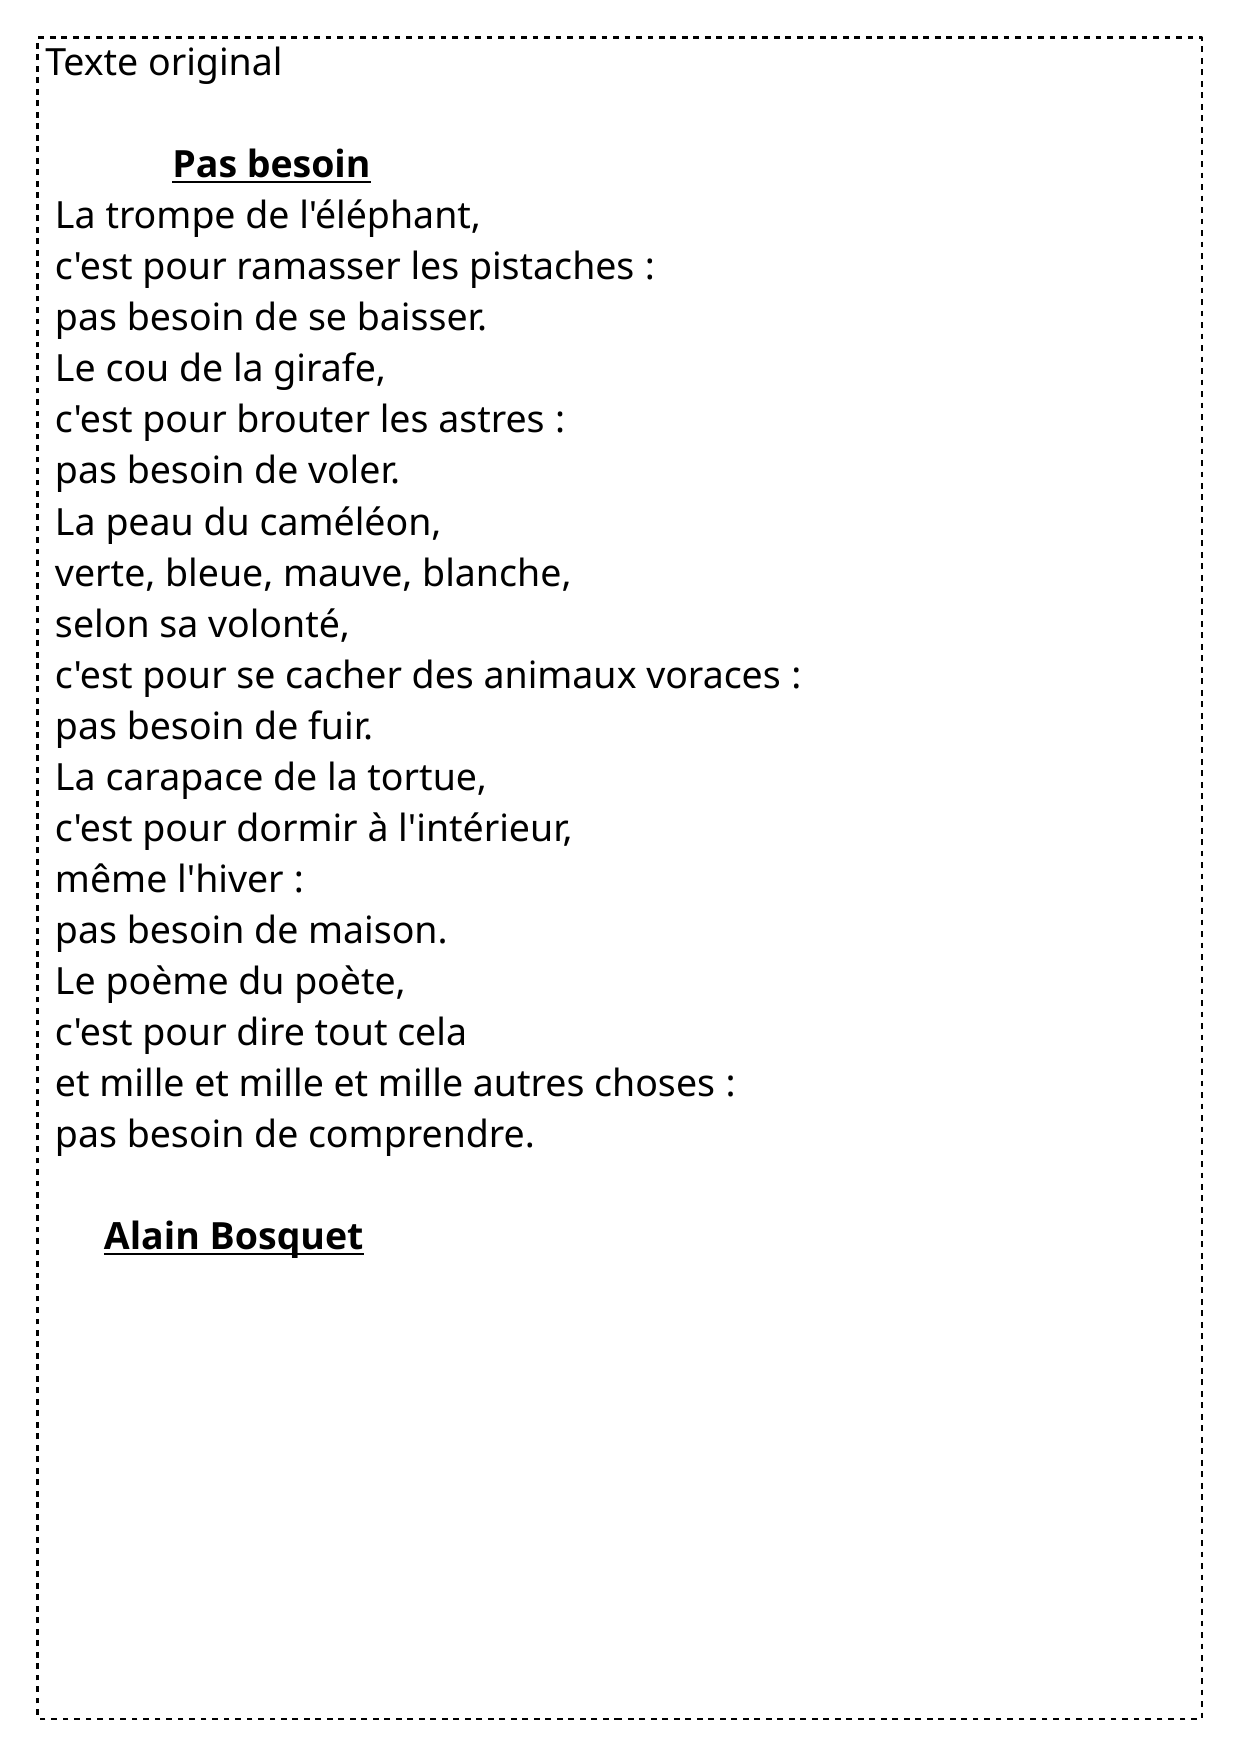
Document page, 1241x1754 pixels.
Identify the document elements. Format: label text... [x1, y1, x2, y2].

text c'est pour brouter les astres : [35, 393, 1205, 444]
text verte, bleue, mauve, blanche, [35, 546, 1205, 597]
text pas besoin de voler. [35, 444, 1205, 495]
text c'est pour dire tout cela [35, 1005, 1205, 1056]
text Alain Bosquet [35, 1209, 1205, 1260]
text pas besoin de fuir. [35, 699, 1205, 750]
text selon sa volonté, [35, 597, 1205, 648]
text La carapace de la tortue, [35, 750, 1205, 801]
text et mille et mille et mille autres choses : [35, 1056, 1205, 1107]
text Texte original [35, 35, 1205, 86]
text La peau du caméléon, [35, 495, 1205, 546]
text c'est pour dormir à l'intérieur, [35, 801, 1205, 852]
text pas besoin de maison. [35, 903, 1205, 954]
text Le poème du poète, [35, 954, 1205, 1005]
text c'est pour se cacher des animaux voraces : [35, 648, 1205, 699]
text même l'hiver : [35, 852, 1205, 903]
text La trompe de l'éléphant, [35, 188, 1205, 239]
text Pas besoin [35, 137, 1205, 188]
text pas besoin de comprendre. [35, 1107, 1205, 1158]
text pas besoin de se baisser. [35, 291, 1205, 342]
text c'est pour ramasser les pistaches : [35, 239, 1205, 291]
text Le cou de la girafe, [35, 342, 1205, 393]
